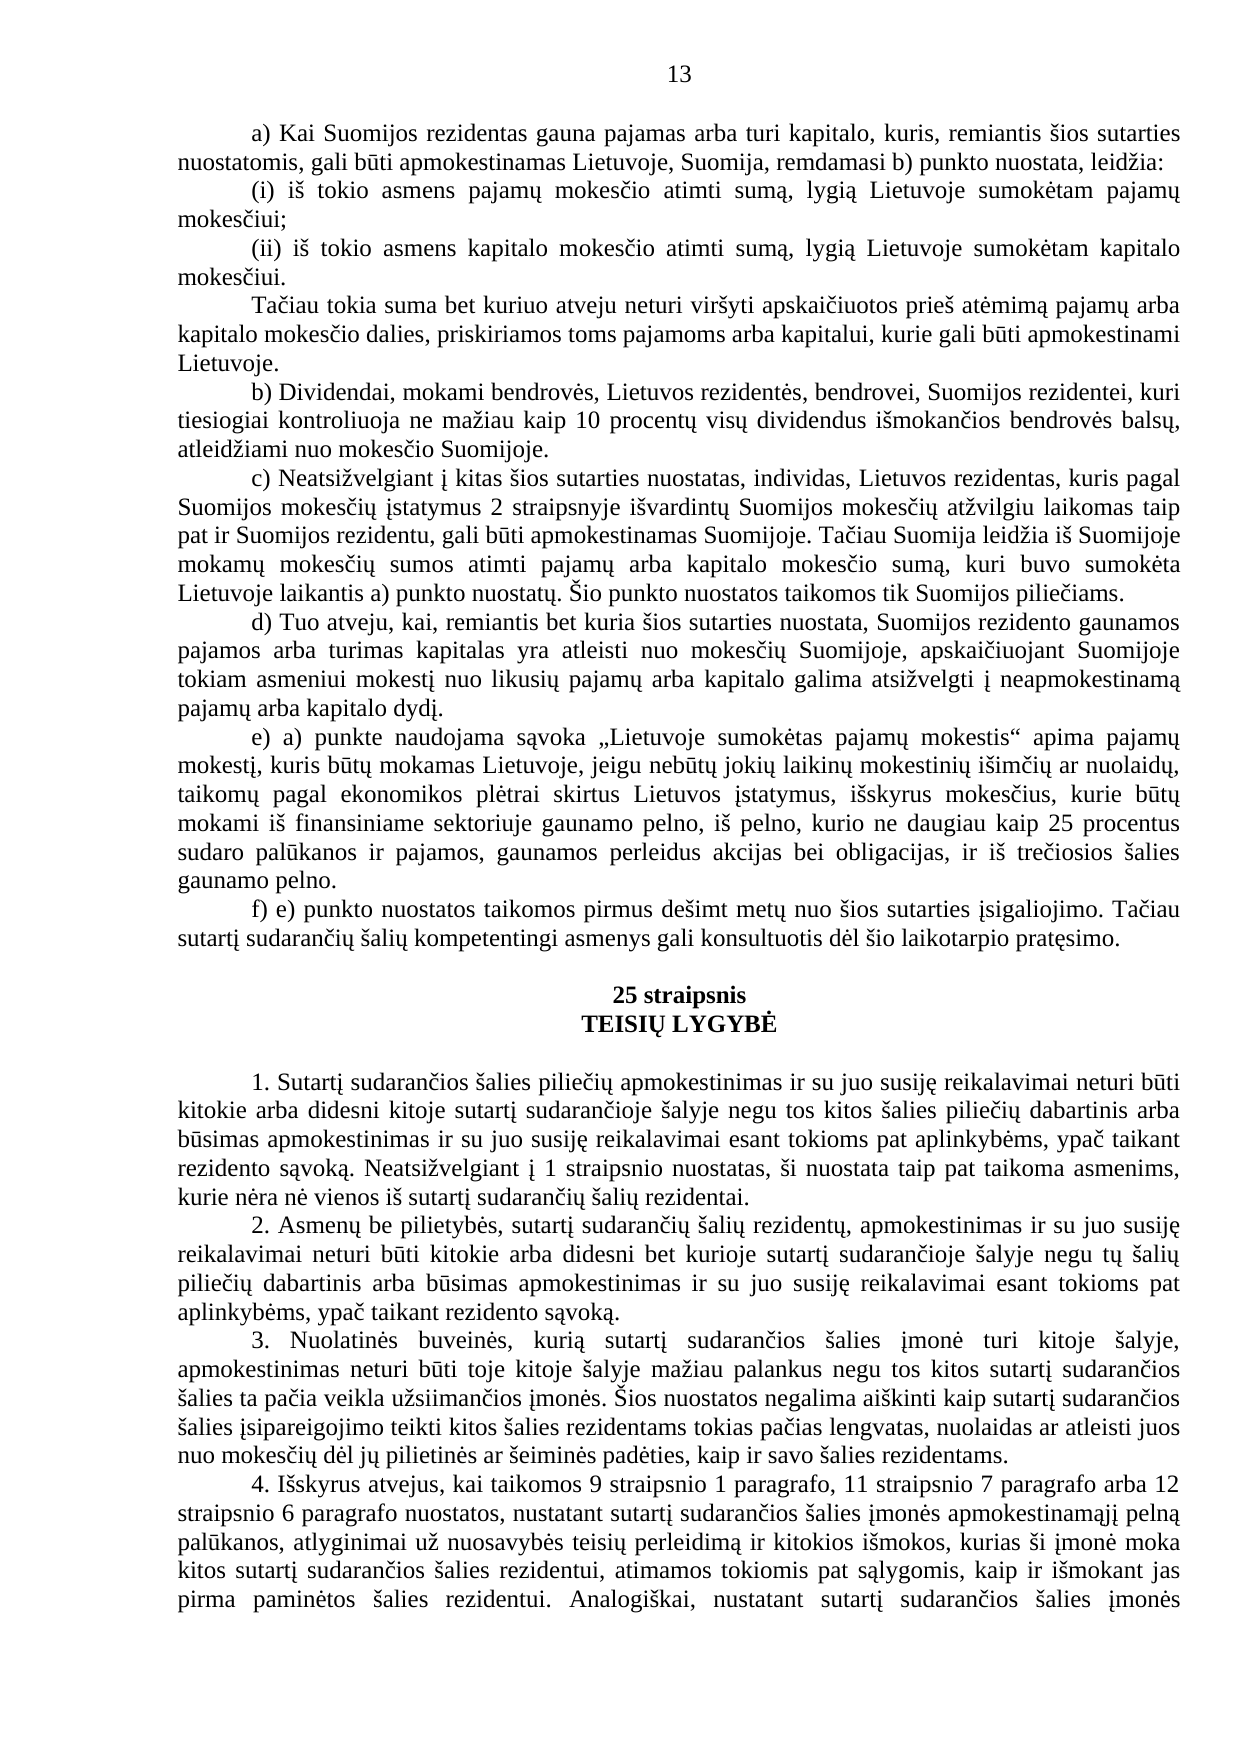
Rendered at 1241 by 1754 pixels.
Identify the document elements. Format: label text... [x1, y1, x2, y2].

text 4. Išskyrus atvejus, kai taikomos 9 straipsnio 1 paragrafo, 11 straipsnio 7 paragrafo arba 12 straipsnio 6 paragrafo nuostatos, nustatant sutartį sudarančios šalies įmonės apmokestinamąjį pelną palūkanos, atlyginimai už nuosavybės teisių perleidimą ir kitokios išmokos, kurias ši įmonė moka kitos sutartį sudarančios šalies rezidentui, atimamos tokiomis pat sąlygomis, kaip ir išmokant jas pirma paminėtos šalies rezidentui. Analogiškai, nustatant sutartį sudarančios šalies įmonės [177, 1469, 1181, 1613]
text d) Tuo atveju, kai, remiantis bet kuria šios sutarties nuostata, Suomijos rezidento gaunamos pajamos arba turimas kapitalas yra atleisti nuo mokesčių Suomijoje, apskaičiuojant Suomijoje tokiam asmeniui mokestį nuo likusių pajamų arba kapitalo galima atsižvelgti į neapmokestinamą pajamų arba kapitalo dydį. [177, 607, 1181, 722]
text (i) iš tokio asmens pajamų mokesčio atimti sumą, lygią Lietuvoje sumokėtam pajamų mokesčiui; [177, 176, 1181, 233]
text e) a) punkte naudojama sąvoka „Lietuvoje sumokėtas pajamų mokestis“ apima pajamų mokestį, kuris būtų mokamas Lietuvoje, jeigu nebūtų jokių laikinų mokestinių išimčių ar nuolaidų, taikomų pagal ekonomikos plėtrai skirtus Lietuvos įstatymus, išskyrus mokesčius, kurie būtų mokami iš finansiniame sektoriuje gaunamo pelno, iš pelno, kurio ne daugiau kaip 25 procentus sudaro palūkanos ir pajamos, gaunamos perleidus akcijas bei obligacijas, ir iš trečiosios šalies gaunamo pelno. [177, 722, 1181, 894]
text 25 straipsnis [177, 981, 1181, 1009]
text 1. Sutartį sudarančios šalies piliečių apmokestinimas ir su juo susiję reikalavimai neturi būti kitokie arba didesni kitoje sutartį sudarančioje šalyje negu tos kitos šalies piliečių dabartinis arba būsimas apmokestinimas ir su juo susiję reikalavimai esant tokioms pat aplinkybėms, ypač taikant rezidento sąvoką. Neatsižvelgiant į 1 straipsnio nuostatas, ši nuostata taip pat taikoma asmenims, kurie nėra nė vienos iš sutartį sudarančių šalių rezidentai. [177, 1067, 1181, 1211]
text 3. Nuolatinės buveinės, kurią sutartį sudarančios šalies įmonė turi kitoje šalyje, apmokestinimas neturi būti toje kitoje šalyje mažiau palankus negu tos kitos sutartį sudarančios šalies ta pačia veikla užsiimančios įmonės. Šios nuostatos negalima aiškinti kaip sutartį sudarančios šalies įsipareigojimo teikti kitos šalies rezidentams tokias pačias lengvatas, nuolaidas ar atleisti juos nuo mokesčių dėl jų pilietinės ar šeiminės padėties, kaip ir savo šalies rezidentams. [177, 1326, 1181, 1469]
text f) e) punkto nuostatos taikomos pirmus dešimt metų nuo šios sutarties įsigaliojimo. Tačiau sutartį sudarančių šalių kompetentingi asmenys gali konsultuotis dėl šio laikotarpio pratęsimo. [177, 894, 1181, 952]
text b) Dividendai, mokami bendrovės, Lietuvos rezidentės, bendrovei, Suomijos rezidentei, kuri tiesiogiai kontroliuoja ne mažiau kaip 10 procentų visų dividendus išmokančios bendrovės balsų, atleidžiami nuo mokesčio Suomijoje. [177, 377, 1181, 463]
text 2. Asmenų be pilietybės, sutartį sudarančių šalių rezidentų, apmokestinimas ir su juo susiję reikalavimai neturi būti kitokie arba didesni bet kurioje sutartį sudarančioje šalyje negu tų šalių piliečių dabartinis arba būsimas apmokestinimas ir su juo susiję reikalavimai esant tokioms pat aplinkybėms, ypač taikant rezidento sąvoką. [177, 1211, 1181, 1326]
text Tačiau tokia suma bet kuriuo atveju neturi viršyti apskaičiuotos prieš atėmimą pajamų arba kapitalo mokesčio dalies, priskiriamos toms pajamoms arba kapitalui, kurie gali būti apmokestinami Lietuvoje. [177, 291, 1181, 377]
text (ii) iš tokio asmens kapitalo mokesčio atimti sumą, lygią Lietuvoje sumokėtam kapitalo mokesčiui. [177, 233, 1181, 291]
text c) Neatsižvelgiant į kitas šios sutarties nuostatas, individas, Lietuvos rezidentas, kuris pagal Suomijos mokesčių įstatymus 2 straipsnyje išvardintų Suomijos mokesčių atžvilgiu laikomas taip pat ir Suomijos rezidentu, gali būti apmokestinamas Suomijoje. Tačiau Suomija leidžia iš Suomijoje mokamų mokesčių sumos atimti pajamų arba kapitalo mokesčio sumą, kuri buvo sumokėta Lietuvoje laikantis a) punkto nuostatų. Šio punkto nuostatos taikomos tik Suomijos piliečiams. [177, 463, 1181, 607]
text TEISIŲ LYGYBĖ [177, 1009, 1181, 1038]
text a) Kai Suomijos rezidentas gauna pajamas arba turi kapitalo, kuris, remiantis šios sutarties nuostatomis, gali būti apmokestinamas Lietuvoje, Suomija, remdamasi b) punkto nuostata, leidžia: [177, 118, 1181, 176]
